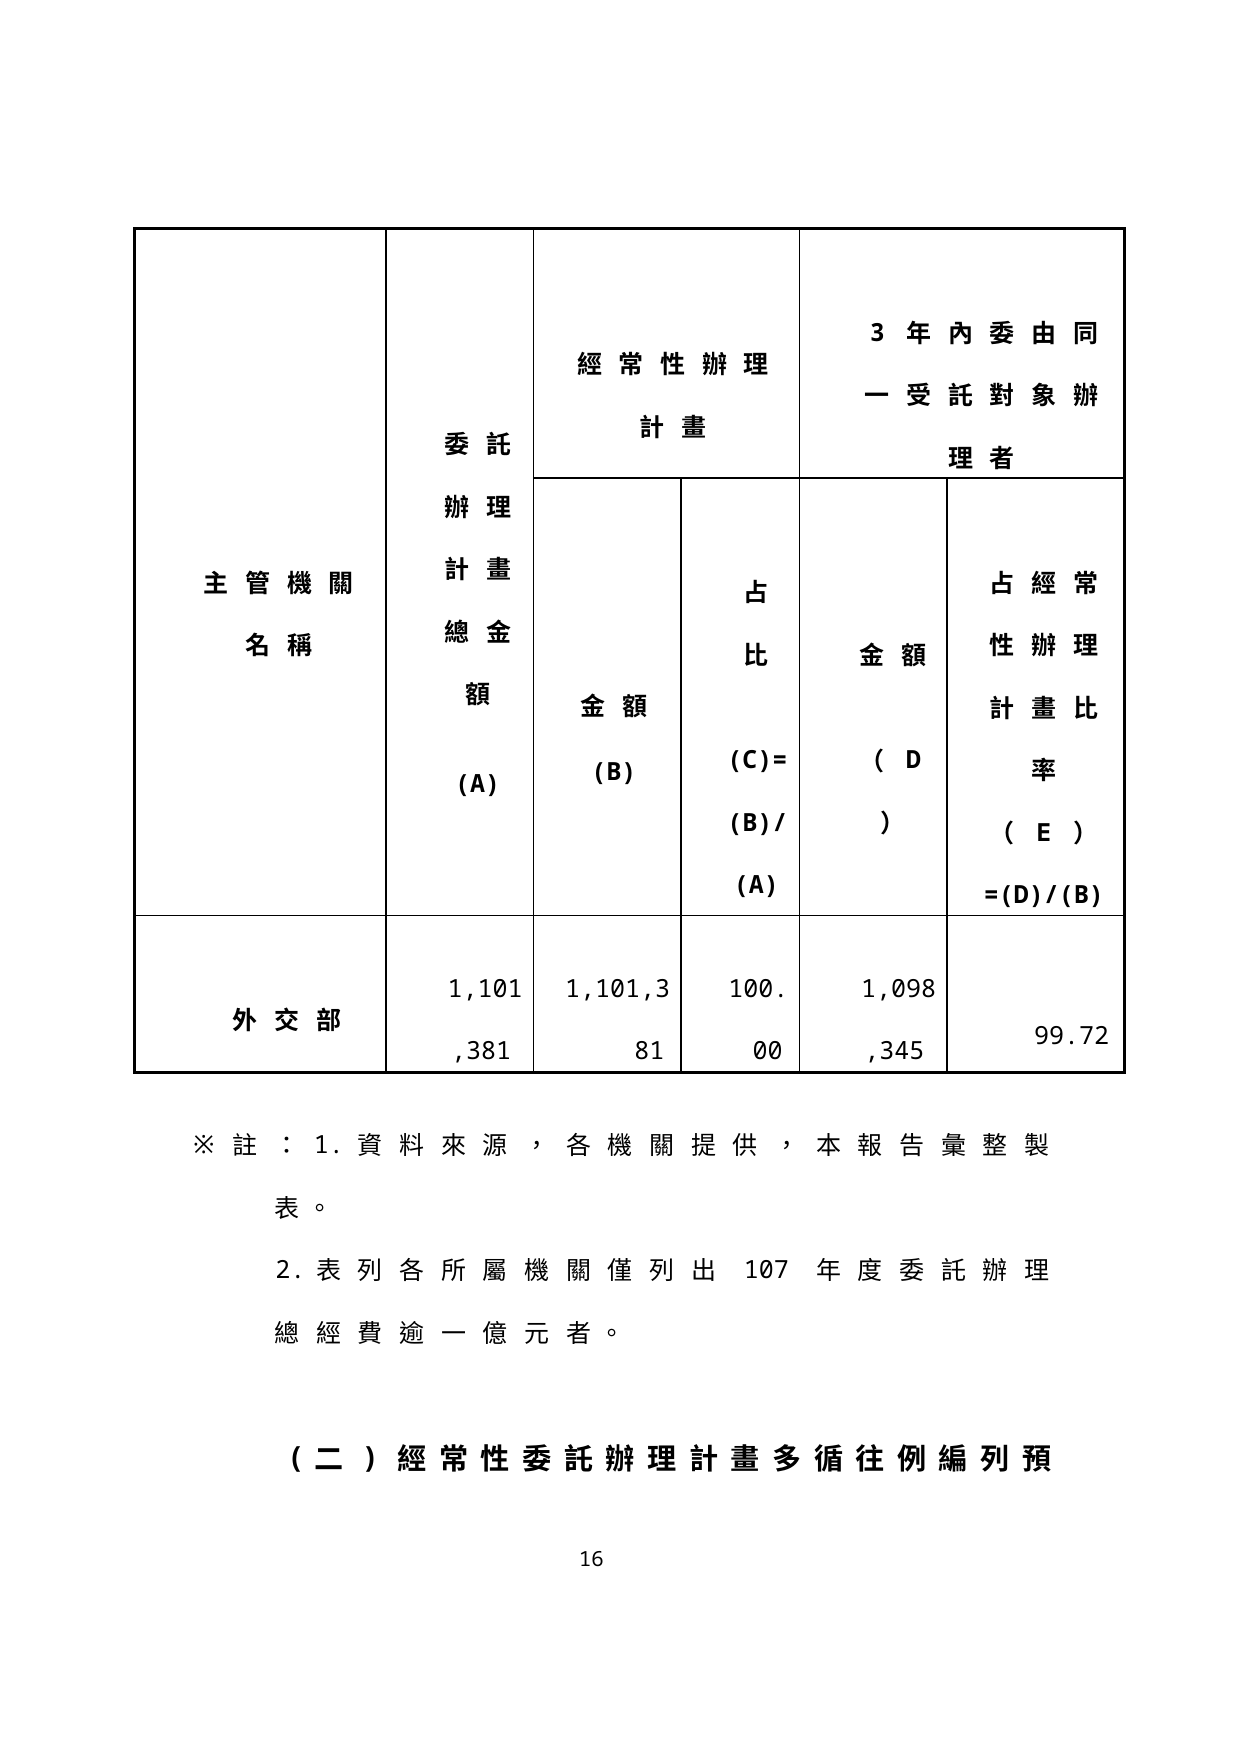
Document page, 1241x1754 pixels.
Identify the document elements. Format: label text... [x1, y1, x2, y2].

table_header 經常性辦理計畫 [534, 230, 799, 477]
text (二)經常性委託辦理計畫多循往例編列預 [242, 1415, 1058, 1477]
table_cell 占經常性辦理計畫比率 （E）=(D)/(B) [948, 479, 1123, 915]
table_cell 外交部 [136, 916, 385, 1071]
table_cell 占比 (C)=(B)/(A) [682, 479, 799, 915]
table_cell 99.72 [948, 916, 1123, 1071]
table_header 3年內委由同一受託對象辦理者 [800, 230, 1123, 477]
table_header 主管機關名稱 [136, 230, 385, 915]
table_cell 1,101,381 [534, 916, 680, 1071]
table_cell 金額 （D） [800, 479, 946, 915]
table_header 委託辦理計畫總金額 (A) [387, 230, 533, 915]
text ※註：1.資料來源，各機關提供，本報告彙整製表。 [123, 1102, 1071, 1227]
table_cell 1,098,345 [800, 916, 946, 1071]
text 2.表列各所屬機關僅列出107年度委託辦理總經費逾一億元者。 [123, 1227, 1071, 1352]
table_cell 100.00 [682, 916, 799, 1071]
table_cell 1,101,381 [387, 916, 533, 1071]
table_cell 金額 (B) [534, 479, 680, 915]
